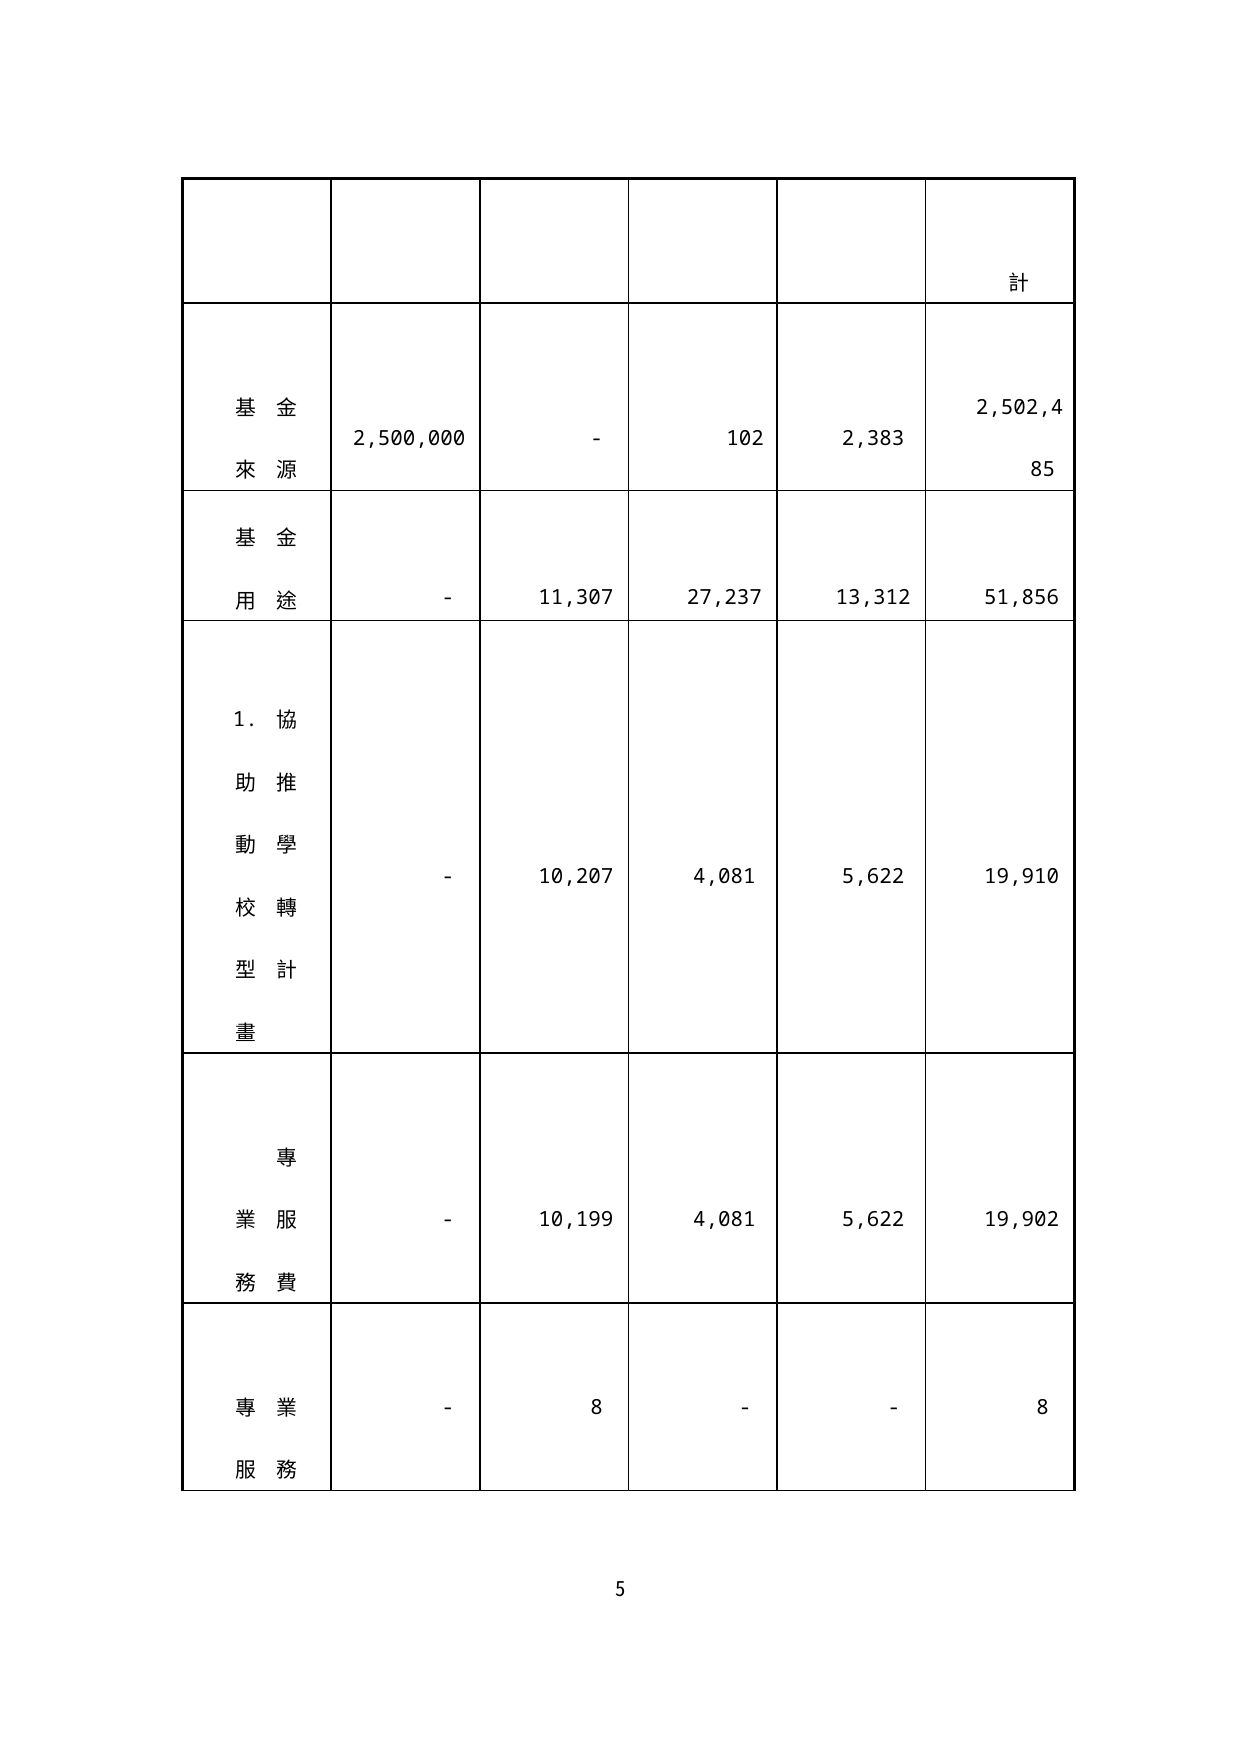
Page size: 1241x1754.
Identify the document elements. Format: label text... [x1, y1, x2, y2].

table_cell 19,902 [926, 1054, 1073, 1302]
table_cell 27,237 [629, 491, 776, 620]
table_cell - [332, 621, 479, 1052]
table_cell 102 [629, 304, 776, 490]
table_cell - [778, 1304, 925, 1490]
table_cell 1.協助推動學校轉型計畫 [184, 621, 330, 1052]
table_header [481, 180, 628, 302]
table_header [184, 180, 330, 302]
table_cell 5,622 [778, 1054, 925, 1302]
table_cell - [332, 1304, 479, 1490]
table_cell 8 [926, 1304, 1073, 1490]
table_cell 4,081 [629, 621, 776, 1052]
table_cell 2,383 [778, 304, 925, 490]
table_cell 13,312 [778, 491, 925, 620]
table_cell 10,199 [481, 1054, 628, 1302]
table_cell - [629, 1304, 776, 1490]
table_cell 10,207 [481, 621, 628, 1052]
table_cell 4,081 [629, 1054, 776, 1302]
table_cell 5,622 [778, 621, 925, 1052]
table_cell 2,502,485 [926, 304, 1073, 490]
table_cell 基金用途 [184, 491, 330, 620]
table_header 計 [926, 180, 1073, 302]
table_cell 8 [481, 1304, 628, 1490]
table_header [629, 180, 776, 302]
table_header [778, 180, 925, 302]
table_cell 11,307 [481, 491, 628, 620]
table_cell 51,856 [926, 491, 1073, 620]
table_cell 專業服務費 [184, 1054, 330, 1302]
table_cell - [481, 304, 628, 490]
table_cell 專業服務 [184, 1304, 330, 1490]
table_cell - [332, 1054, 479, 1302]
table_cell 19,910 [926, 621, 1073, 1052]
table_header [332, 180, 479, 302]
table_cell 基金來源 [184, 304, 330, 490]
table_cell 2,500,000 [332, 304, 479, 490]
table_cell - [332, 491, 479, 620]
